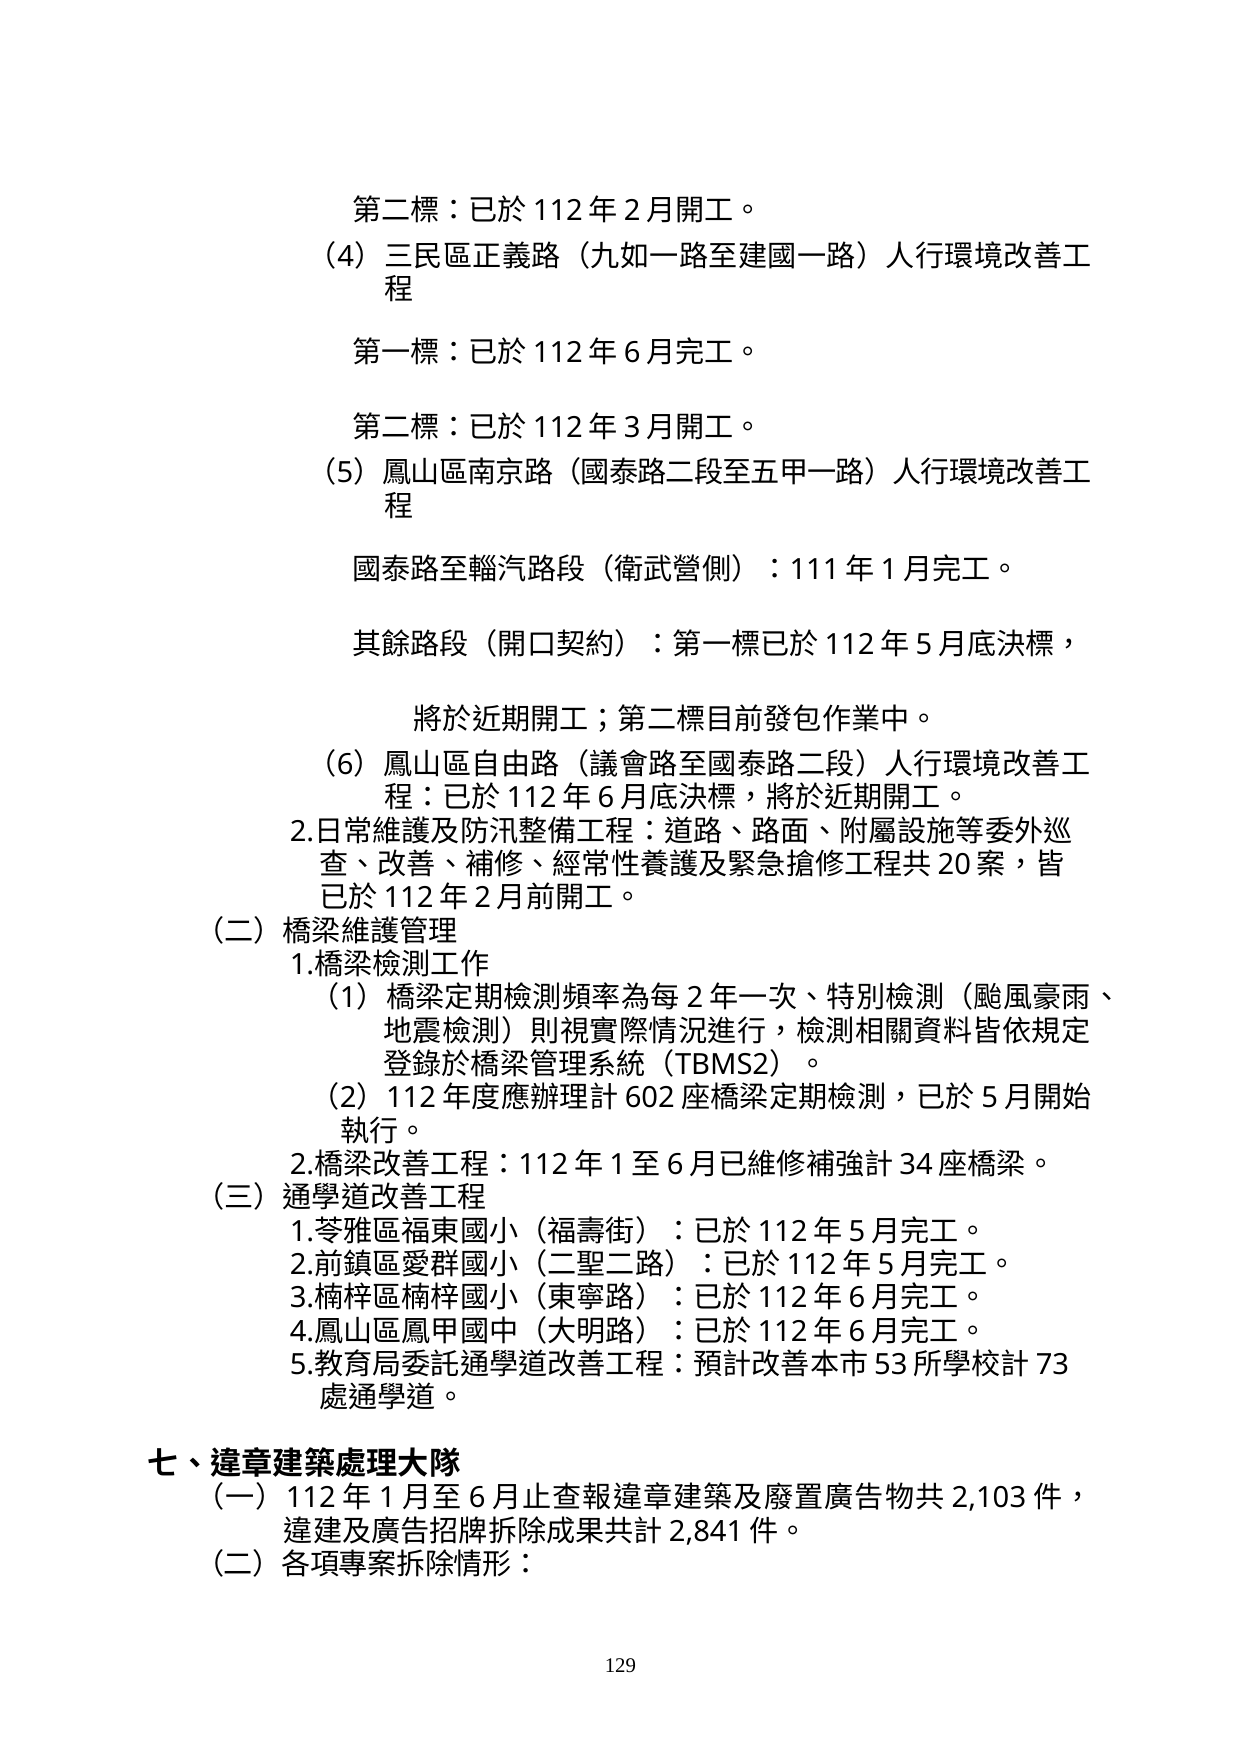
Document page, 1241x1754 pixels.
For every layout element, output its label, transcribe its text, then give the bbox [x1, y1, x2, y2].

text 第一標：已於112年6月完工。 [314, 306, 1092, 381]
text 2.前鎮區愛群國小（二聖二路）：已於112年5月完工。 [289, 1248, 1092, 1281]
text 第二標：已於112年3月開工。 [314, 381, 1092, 456]
text （三）通學道改善工程 [195, 1181, 1092, 1214]
text 2.日常維護及防汛整備工程：道路、路面、附屬設施等委外巡查、改善、補修、經常性養護及緊急搶修工程共20案，皆已於112年2月前開工。 [289, 814, 1092, 914]
text 其餘路段（開口契約）：第一標已於112年5月底決標，將於近期開工；第二標目前發包作業中。 [314, 598, 1092, 748]
text 2.橋梁改善工程：112年1至6月已維修補強計34座橋梁。 [289, 1148, 1092, 1181]
text 5.教育局委託通學道改善工程：預計改善本市53所學校計73處通學道。 [289, 1348, 1092, 1414]
text 1.苓雅區福東國小（福壽街）：已於112年5月完工。 [289, 1214, 1092, 1248]
text 3.楠梓區楠梓國小（東寧路）：已於112年6月完工。 [289, 1281, 1092, 1314]
text 第二標：已於112年2月開工。 [314, 164, 1092, 239]
text （6）鳳山區自由路（議會路至國泰路二段）人行環境改善工程：已於112年6月底決標，將於近期開工。 [307, 748, 1092, 814]
text （二）各項專案拆除情形： [195, 1548, 1092, 1581]
text （二）橋梁維護管理 [195, 914, 1092, 948]
text 4.鳳山區鳳甲國中（大明路）：已於112年6月完工。 [289, 1314, 1092, 1348]
text （1）橋梁定期檢測頻率為每2年一次、特別檢測（颱風豪雨、地震檢測）則視實際情況進行，檢測相關資料皆依規定登錄於橋梁管理系統（TBMS2）。 [310, 981, 1092, 1081]
text 七、違章建築處理大隊 [148, 1448, 1092, 1481]
text （一）112年1月至6月止查報違章建築及廢置廣告物共2,103件，違建及廣告招牌拆除成果共計2,841件。 [195, 1481, 1092, 1548]
text 國泰路至輜汽路段（衛武營側）：111年1月完工。 [314, 523, 1092, 598]
text （4）三民區正義路（九如一路至建國一路）人行環境改善工程 [307, 239, 1092, 306]
text 1.橋梁檢測工作 [289, 948, 1092, 981]
text （2）112年度應辦理計602座橋梁定期檢測，已於5月開始執行。 [310, 1081, 1092, 1148]
text （5）鳳山區南京路（國泰路二段至五甲一路）人行環境改善工程 [307, 456, 1092, 523]
